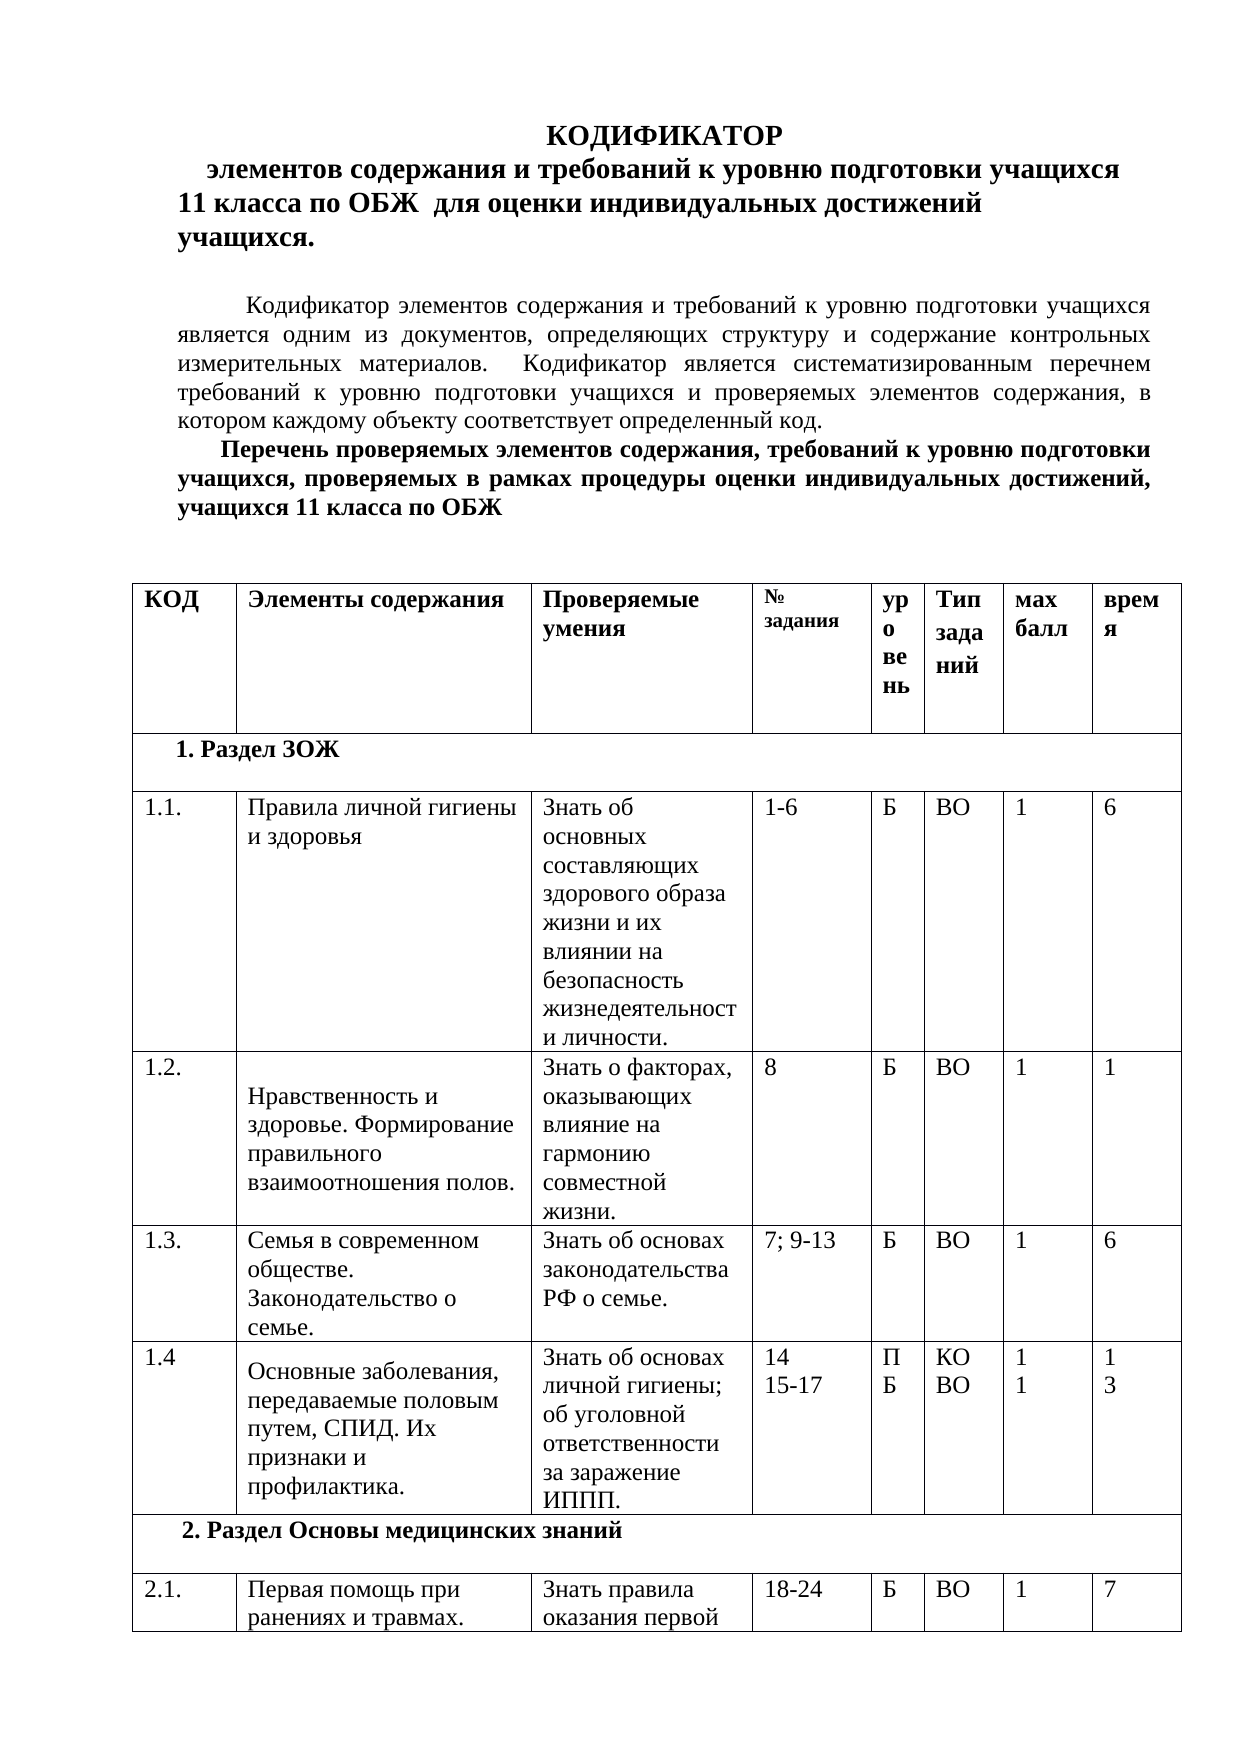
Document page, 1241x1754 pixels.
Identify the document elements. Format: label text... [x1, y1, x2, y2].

table_header Проверяемые умения [532, 584, 752, 733]
table_cell 1 [1004, 1574, 1092, 1631]
table_cell Знать об основах законодательства РФ о семье. [532, 1226, 752, 1341]
table_cell Знать о факторах, оказывающих влияние на гармонию совместной жизни. [532, 1052, 752, 1224]
table_header Тип заданий [925, 584, 1003, 733]
table_header КОД [133, 584, 236, 733]
table_cell П Б [872, 1342, 924, 1514]
table_cell Знать об основах личной гигиены; об уголовной ответственности за заражение ИППП. [532, 1342, 752, 1514]
table_cell Семья в современном обществе. Законодательство о семье. [237, 1226, 531, 1341]
table_cell 14 15-17 [753, 1342, 871, 1514]
table_cell 1.4 [133, 1342, 236, 1514]
table_header мах балл [1004, 584, 1092, 733]
table_cell Нравственность и здоровье. Формирование правильного взаимоотношения полов. [237, 1052, 531, 1224]
table_cell ВО [925, 1226, 1003, 1341]
table_cell 1 1 [1004, 1342, 1092, 1514]
table_cell Б [872, 1574, 924, 1631]
table_cell 1.2. [133, 1052, 236, 1224]
table_cell 1 3 [1093, 1342, 1181, 1514]
table_cell Б [872, 792, 924, 1051]
table_cell 1 [1004, 1052, 1092, 1224]
table_cell КО ВО [925, 1342, 1003, 1514]
table_cell 7 [1093, 1574, 1181, 1631]
table_cell 18-24 [753, 1574, 871, 1631]
text Кодификатор элементов содержания и требований к уровню подготовки учащихся является одним из документов, определяющих структуру и содержание контрольных измерительных материалов. Кодификатор является систематизированным перечнем требований к уровню подготовки учащихся и проверяемых элементов содержания, в котором каждому объекту соответствует определенный код. [177, 286, 1152, 434]
text 11 класса по ОБЖ для оценки индивидуальных достижений [177, 185, 1152, 219]
table_cell 1 [1004, 1226, 1092, 1341]
table_cell 1 [1004, 792, 1092, 1051]
table_cell 7; 9-13 [753, 1226, 871, 1341]
table_cell 1-6 [753, 792, 871, 1051]
table_cell 6 [1093, 792, 1181, 1051]
table_cell 1 [1093, 1052, 1181, 1224]
table_header уро вень [872, 584, 924, 733]
table_cell Знать правила оказания первой [532, 1574, 752, 1631]
table_cell ВО [925, 1574, 1003, 1631]
table_header № задания [753, 584, 871, 733]
text Перечень проверяемых элементов содержания, требований к уровню подготовки учащихся, проверяемых в рамках процедуры оценки индивидуальных достижений, учащихся 11 класса по ОБЖ [177, 434, 1152, 521]
table_cell Основные заболевания, передаваемые половым путем, СПИД. Их признаки и профилактика. [237, 1342, 531, 1514]
table_cell ВО [925, 1052, 1003, 1224]
table_cell 2. Раздел Основы медицинских знаний [133, 1515, 1181, 1573]
table_cell 1. Раздел ЗОЖ [133, 734, 1181, 791]
table_cell 1.1. [133, 792, 236, 1051]
table_cell 6 [1093, 1226, 1181, 1341]
table_header Элементы содержания [237, 584, 531, 733]
table_cell Б [872, 1052, 924, 1224]
text элементов содержания и требований к уровню подготовки учащихся [177, 152, 1152, 185]
table_cell Знать об основных составляющих здорового образа жизни и их влиянии на безопасность жизнедеятельности личности. [532, 792, 752, 1051]
text КОДИФИКАТОР [177, 118, 1152, 152]
table_cell 2.1. [133, 1574, 236, 1631]
table_cell 8 [753, 1052, 871, 1224]
table_cell Б [872, 1226, 924, 1341]
table_cell ВО [925, 792, 1003, 1051]
table_cell Первая помощь при ранениях и травмах. [237, 1574, 531, 1631]
table_header время [1093, 584, 1181, 733]
table_cell Правила личной гигиены и здоровья [237, 792, 531, 1051]
table_cell 1.3. [133, 1226, 236, 1341]
text учащихся. [177, 219, 1152, 252]
